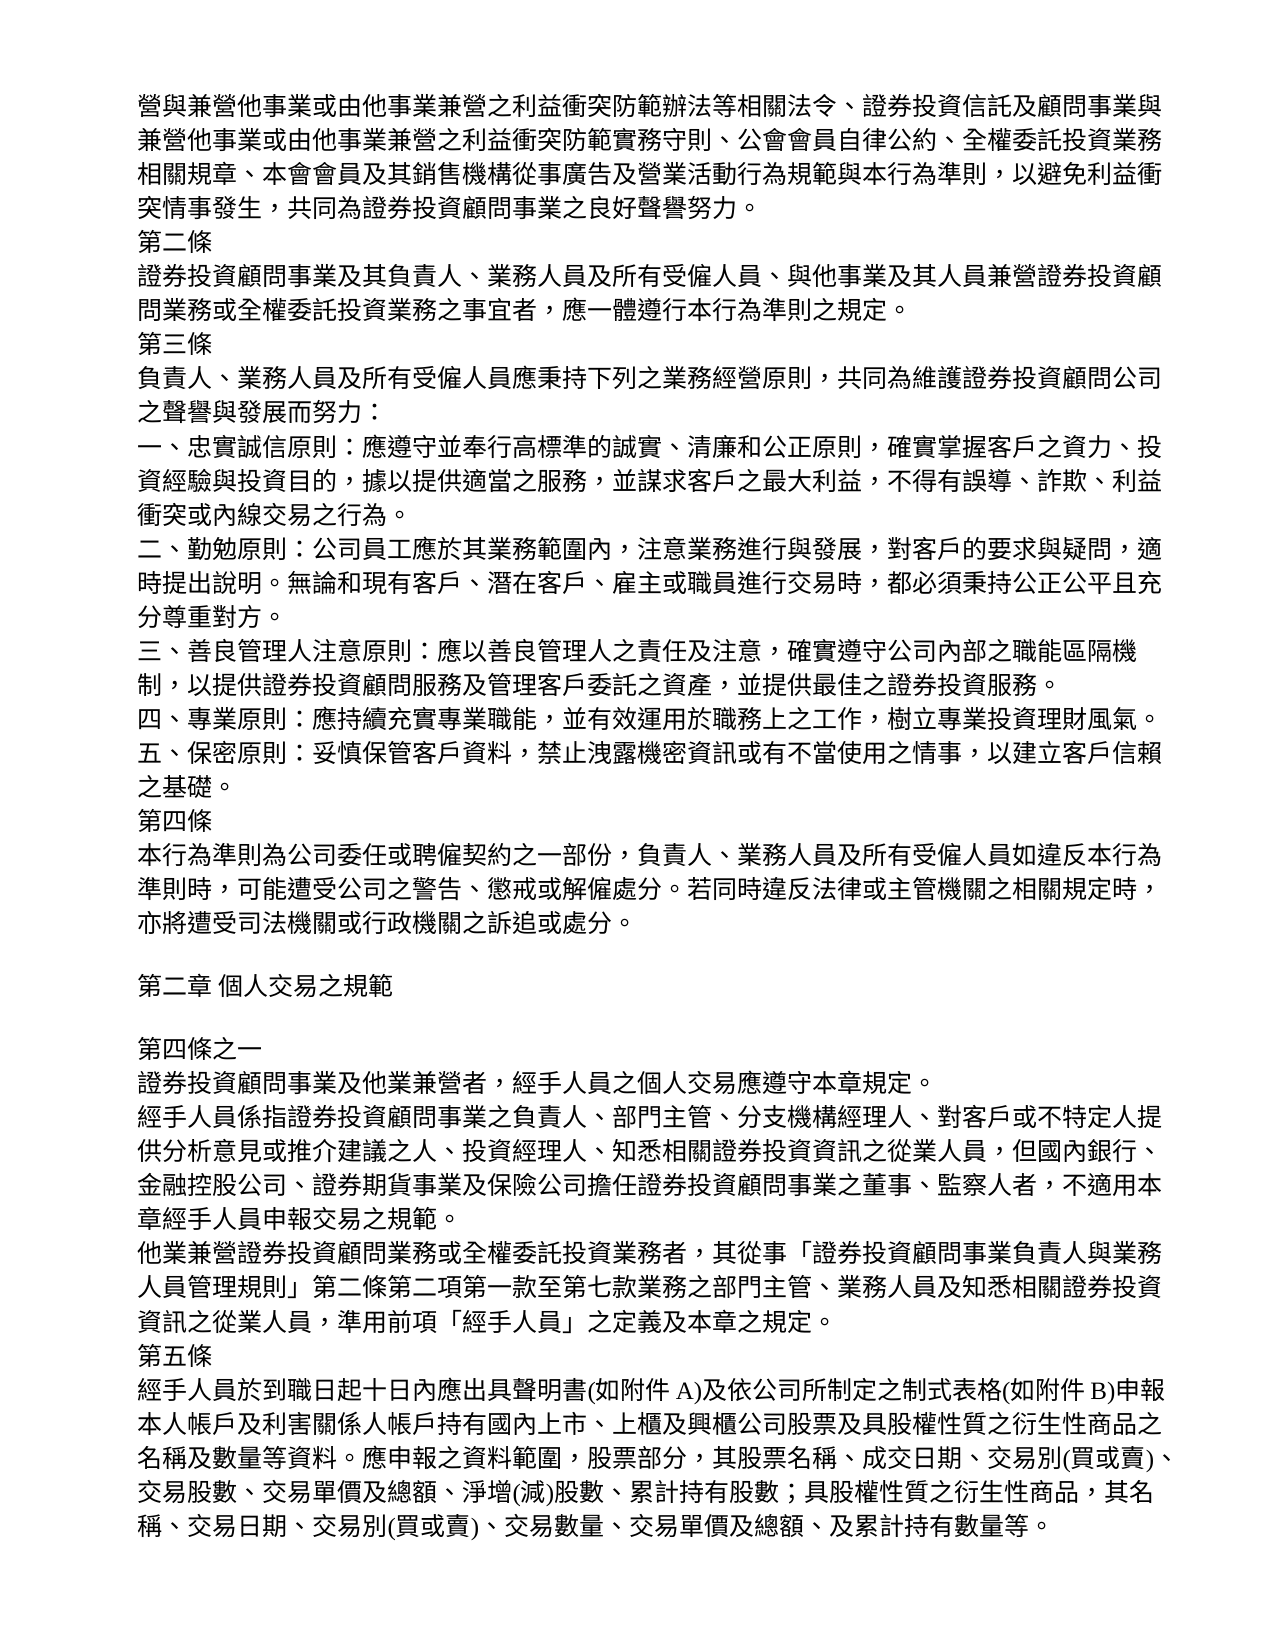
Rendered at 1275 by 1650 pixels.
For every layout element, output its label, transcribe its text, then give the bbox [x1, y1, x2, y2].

text 營與兼營他事業或由他事業兼營之利益衝突防範辦法等相關法令、證券投資信託及顧問事業與兼營他事業或由他事業兼營之利益衝突防範實務守則、公會會員自律公約、全權委託投資業務相關規章、本會會員及其銷售機構從事廣告及營業活動行為規範與本行為準則，以避免利益衝突情事發生，共同為證券投資顧問事業之良好聲譽努力。 第二條 證券投資顧問事業及其負責人、業務人員及所有受僱人員、與他事業及其人員兼營證券投資顧問業務或全權委託投資業務之事宜者，應一體遵行本行為準則之規定。 第三條 負責人、業務人員及所有受僱人員應秉持下列之業務經營原則，共同為維護證券投資顧問公司之聲譽與發展而努力： 一、忠實誠信原則：應遵守並奉行高標準的誠實、清廉和公正原則，確實掌握客戶之資力、投資經驗與投資目的，據以提供適當之服務，並謀求客戶之最大利益，不得有誤導、詐欺、利益衝突或內線交易之行為。 二、勤勉原則：公司員工應於其業務範圍內，注意業務進行與發展，對客戶的要求與疑問，適時提出說明。無論和現有客戶、潛在客戶、雇主或職員進行交易時，都必須秉持公正公平且充分尊重對方。 三、善良管理人注意原則：應以善良管理人之責任及注意，確實遵守公司內部之職能區隔機制，以提供證券投資顧問服務及管理客戶委託之資產，並提供最佳之證券投資服務。 四、專業原則：應持續充實專業職能，並有效運用於職務上之工作，樹立專業投資理財風氣。 五、保密原則：妥慎保管客戶資料，禁止洩露機密資訊或有不當使用之情事，以建立客戶信賴之基礎。 第四條 本行為準則為公司委任或聘僱契約之一部份，負責人、業務人員及所有受僱人員如違反本行為準則時，可能遭受公司之警告、懲戒或解僱處分。若同時違反法律或主管機關之相關規定時，亦將遭受司法機關或行政機關之訴追或處分。 第二章 個人交易之規範 第四條之一 證券投資顧問事業及他業兼營者，經手人員之個人交易應遵守本章規定。 經手人員係指證券投資顧問事業之負責人、部門主管、分支機構經理人、對客戶或不特定人提供分析意見或推介建議之人、投資經理人、知悉相關證券投資資訊之從業人員，但國內銀行、金融控股公司、證券期貨事業及保險公司擔任證券投資顧問事業之董事、監察人者，不適用本章經手人員申報交易之規範。 他業兼營證券投資顧問業務或全權委託投資業務者，其從事「證券投資顧問事業負責人與業務人員管理規則」第二條第二項第一款至第七款業務之部門主管、業務人員及知悉相關證券投資資訊之從業人員，準用前項「經手人員」之定義及本章之規定。 第五條 經手人員於到職日起十日內應出具聲明書(如附件A)及依公司所制定之制式表格(如附件B)申報本人帳戶及利害關係人帳戶持有國內上市、上櫃及興櫃公司股票及具股權性質之衍生性商品之名稱及數量等資料。應申報之資料範圍，股票部分，其股票名稱、成交日期、交易別(買或賣)、交易股數、交易單價及總額、淨增(減)股數、累計持有股數；具股權性質之衍生性商品，其名稱、交易日期、交易別(買或賣)、交易數量、交易單價及總額、及累計持有數量等。 [88, 88, 1186, 1543]
